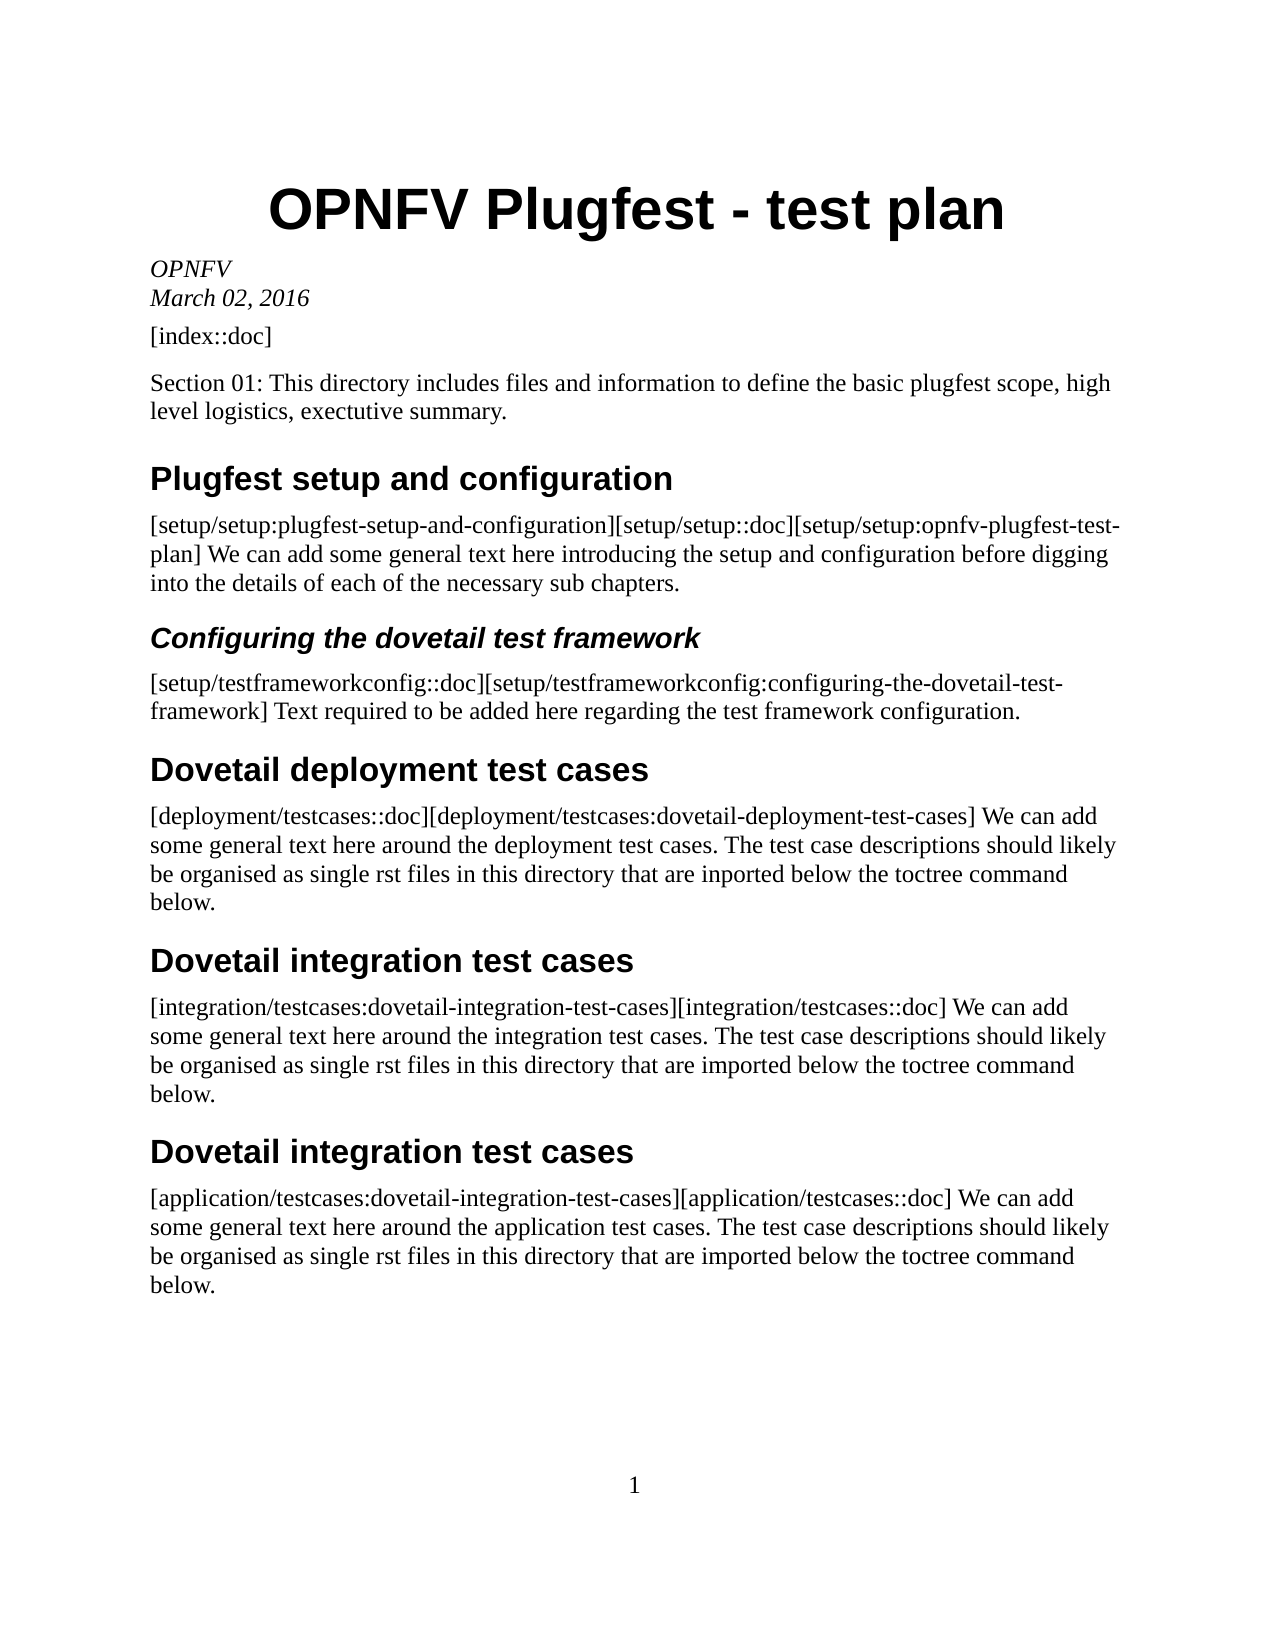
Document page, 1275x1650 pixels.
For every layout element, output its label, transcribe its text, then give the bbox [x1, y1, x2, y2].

text [setup/testframeworkconfig::doc][setup/testframeworkconfig:configuring-the-dovetail-test-framework] Text required to be added here regarding the test framework configuration. [150, 668, 1125, 725]
subtitle Configuring the dovetail test framework [150, 622, 1125, 655]
text [index::doc] [150, 321, 1125, 350]
text Section 01: This directory includes files and information to define the basic plugfest scope, high level logistics, exectutive summary. [150, 368, 1125, 425]
text [deployment/testcases::doc][deployment/testcases:dovetail-deployment-test-cases] We can add some general text here around the deployment test cases. The test case descriptions should likely be organised as single rst files in this directory that are inported below the toctree command below. [150, 801, 1125, 916]
subtitle Dovetail deployment test cases [150, 750, 1125, 789]
text OPNFV [150, 254, 1125, 283]
text March 02, 2016 [150, 283, 1125, 312]
title OPNFV Plugfest - test plan [150, 175, 1125, 242]
subtitle Dovetail integration test cases [150, 1132, 1125, 1171]
text [application/testcases:dovetail-integration-test-cases][application/testcases::doc] We can add some general text here around the application test cases. The test case descriptions should likely be organised as single rst files in this directory that are imported below the toctree command below. [150, 1183, 1125, 1298]
subtitle Plugfest setup and configuration [150, 459, 1125, 498]
text [setup/setup:plugfest-setup-and-configuration][setup/setup::doc][setup/setup:opnfv-plugfest-test-plan] We can add some general text here introducing the setup and configuration before digging into the details of each of the necessary sub chapters. [150, 510, 1125, 597]
subtitle Dovetail integration test cases [150, 941, 1125, 980]
text [integration/testcases:dovetail-integration-test-cases][integration/testcases::doc] We can add some general text here around the integration test cases. The test case descriptions should likely be organised as single rst files in this directory that are imported below the toctree command below. [150, 992, 1125, 1107]
